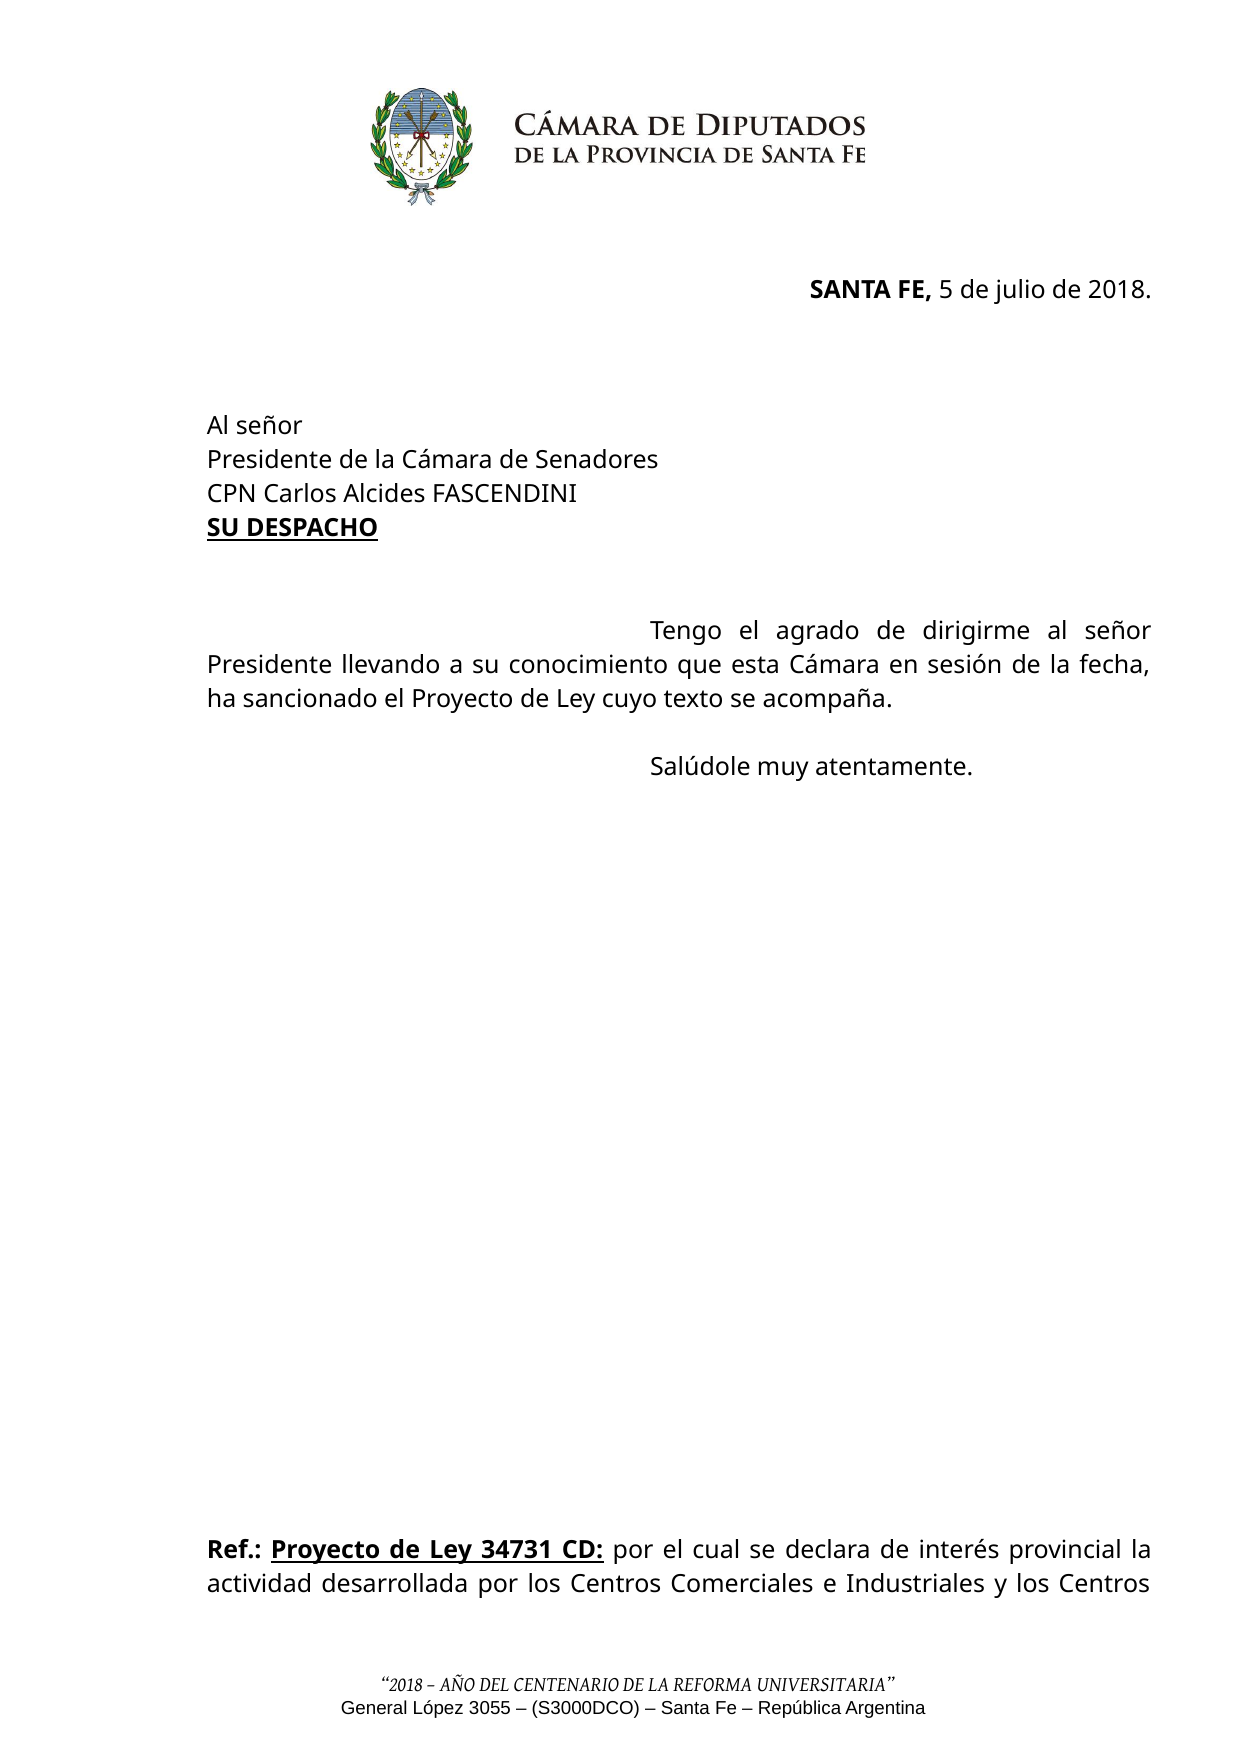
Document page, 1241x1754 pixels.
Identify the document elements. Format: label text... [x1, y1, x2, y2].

text CPN Carlos Alcides FASCENDINI [207, 476, 1152, 510]
text SANTA FE, 5 de julio de 2018. [207, 272, 1152, 306]
text Ref.: Proyecto de Ley 34731 CD: por el cual se declara de interés provincial la actividad desarrollada por los Centros Comerciales e Industriales y los Centros [207, 1532, 1152, 1600]
text Presidente de la Cámara de Senadores [207, 442, 1152, 476]
text SU DESPACHO [207, 510, 1152, 544]
text Tengo el agrado de dirigirme al señor Presidente llevando a su conocimiento que esta Cámara en sesión de la fecha, ha sancionado el Proyecto de Ley cuyo texto se acompaña. [207, 612, 1152, 714]
text Al señor [207, 408, 1152, 442]
text Salúdole muy atentamente. [207, 748, 1152, 783]
picture [370, 88, 866, 210]
